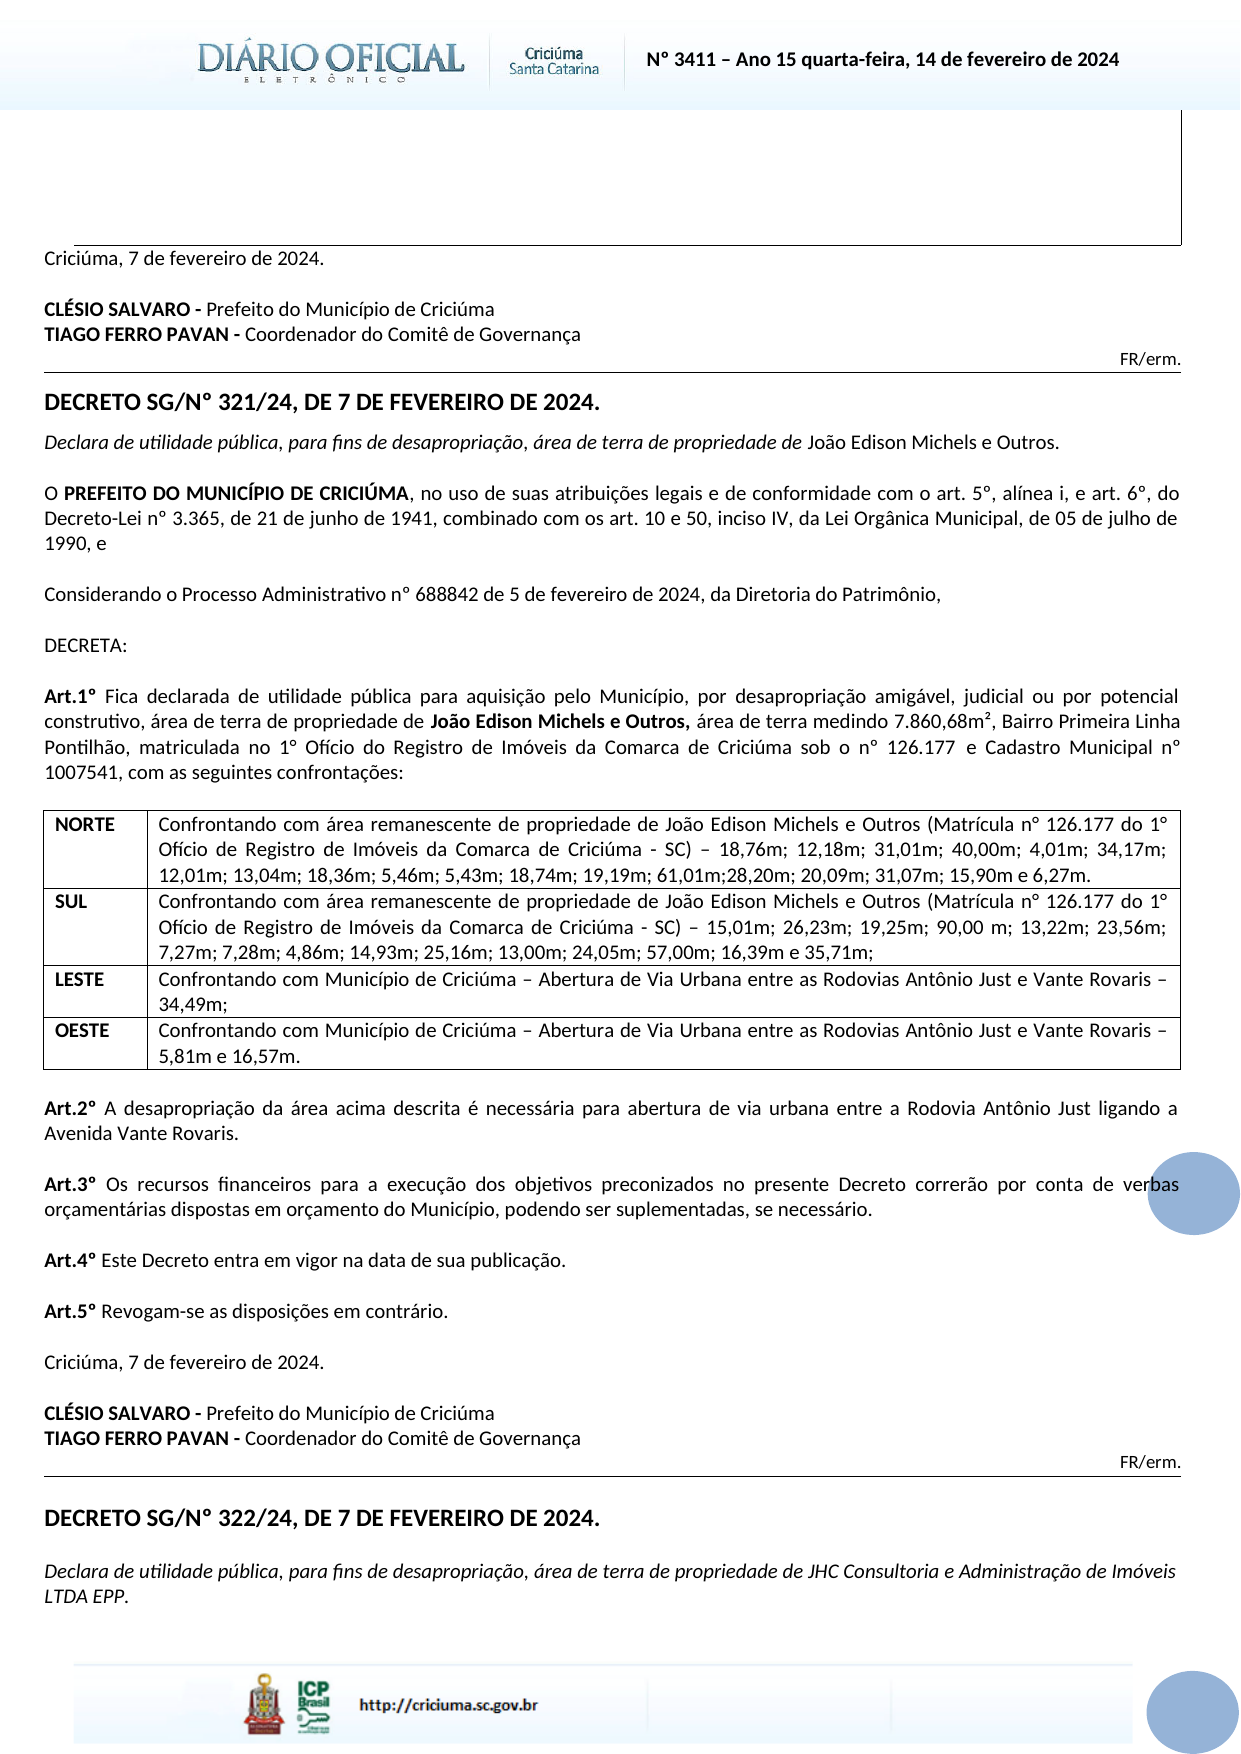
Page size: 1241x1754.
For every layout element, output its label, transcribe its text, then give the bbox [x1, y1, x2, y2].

text DECRETO SG/Nº 322/24, DE 7 DE FEVEREIRO DE 2024. [44, 1502, 1181, 1533]
text Declara de utilidade pública, para fins de desapropriação, área de terra de propriedade de JHC Consultoria e Administração de Imóveis LTDA EPP. [44, 1558, 1181, 1609]
text DECRETA: [44, 632, 1181, 658]
table_cell SUL [44, 889, 147, 965]
table_cell Confrontando com Município de Criciúma – Abertura de Via Urbana entre as Rodovias Antônio Just e Vante Rovaris – 34,49m; [148, 966, 1180, 1017]
text CLÉSIO SALVARO - Prefeito do Município de Criciúma [44, 1400, 1181, 1425]
table_header Confrontando com área remanescente de propriedade de João Edison Michels e Outros (Matrícula n° 126.177 do 1° Ofício de Registro de Imóveis da Comarca de Criciúma - SC) – 18,76m; 12,18m; 31,01m; 40,00m; 4,01m; 34,17m; 12,01m; 13,04m; 18,36m; 5,46m; 5,43m; 18,74m; 19,19m; 61,01m;28,20m; 20,09m; 31,07m; 15,90m e 6,27m. [148, 811, 1180, 887]
text FR/erm. [44, 347, 1181, 372]
text Art.5º Revogam-se as disposições em contrário. [44, 1298, 1181, 1324]
text Considerando o Processo Administrativo nº 688842 de 5 de fevereiro de 2024, da Diretoria do Patrimônio, [44, 581, 1181, 607]
text Criciúma, 7 de fevereiro de 2024. [44, 245, 1181, 271]
table_header NORTE [44, 811, 147, 887]
text Art.1º Fica declarada de utilidade pública para aquisição pelo Município, por desapropriação amigável, judicial ou por potencial construtivo, área de terra de propriedade de João Edison Michels e Outros, área de terra medindo 7.860,68m², Bairro Primeira Linha Pontilhão, matriculada no 1° Ofício do Registro de Imóveis da Comarca de Criciúma sob o nº 126.177 e Cadastro Municipal nº 1007541, com as seguintes confrontações: [44, 683, 1181, 785]
text CLÉSIO SALVARO - Prefeito do Município de Criciúma [44, 296, 1181, 321]
text Art.2º A desapropriação da área acima descrita é necessária para abertura de via urbana entre a Rodovia Antônio Just ligando a Avenida Vante Rovaris. [44, 1095, 1181, 1146]
text O PREFEITO DO MUNICÍPIO DE CRICIÚMA, no uso de suas atribuições legais e de conformidade com o art. 5º, alínea i, e art. 6º, do Decreto-Lei nº 3.365, de 21 de junho de 1941, combinado com os art. 10 e 50, inciso IV, da Lei Orgânica Municipal, de 05 de julho de 1990, e [44, 480, 1181, 556]
text FR/erm. [44, 1451, 1181, 1476]
text DECRETO SG/Nº 321/24, DE 7 DE FEVEREIRO DE 2024. [44, 386, 1181, 416]
text Art.4º Este Decreto entra em vigor na data de sua publicação. [44, 1247, 1181, 1273]
text TIAGO FERRO PAVAN - Coordenador do Comitê de Governança [44, 1425, 1181, 1451]
text Criciúma, 7 de fevereiro de 2024. [44, 1349, 1181, 1374]
table_cell LESTE [44, 966, 147, 1017]
table_cell Confrontando com área remanescente de propriedade de João Edison Michels e Outros (Matrícula n° 126.177 do 1° Ofício de Registro de Imóveis da Comarca de Criciúma - SC) – 15,01m; 26,23m; 19,25m; 90,00 m; 13,22m; 23,56m; 7,27m; 7,28m; 4,86m; 14,93m; 25,16m; 13,00m; 24,05m; 57,00m; 16,39m e 35,71m; [148, 889, 1180, 965]
text Declara de utilidade pública, para fins de desapropriação, área de terra de propriedade de João Edison Michels e Outros. [44, 429, 1181, 454]
text Art.3º Os recursos financeiros para a execução dos objetivos preconizados no presente Decreto correrão por conta de verbas orçamentárias dispostas em orçamento do Município, podendo ser suplementadas, se necessário. [44, 1171, 1159, 1222]
text TIAGO FERRO PAVAN - Coordenador do Comitê de Governança [44, 321, 1181, 347]
table_cell Confrontando com Município de Criciúma – Abertura de Via Urbana entre as Rodovias Antônio Just e Vante Rovaris – 5,81m e 16,57m. [148, 1018, 1180, 1068]
table_cell OESTE [44, 1018, 147, 1068]
